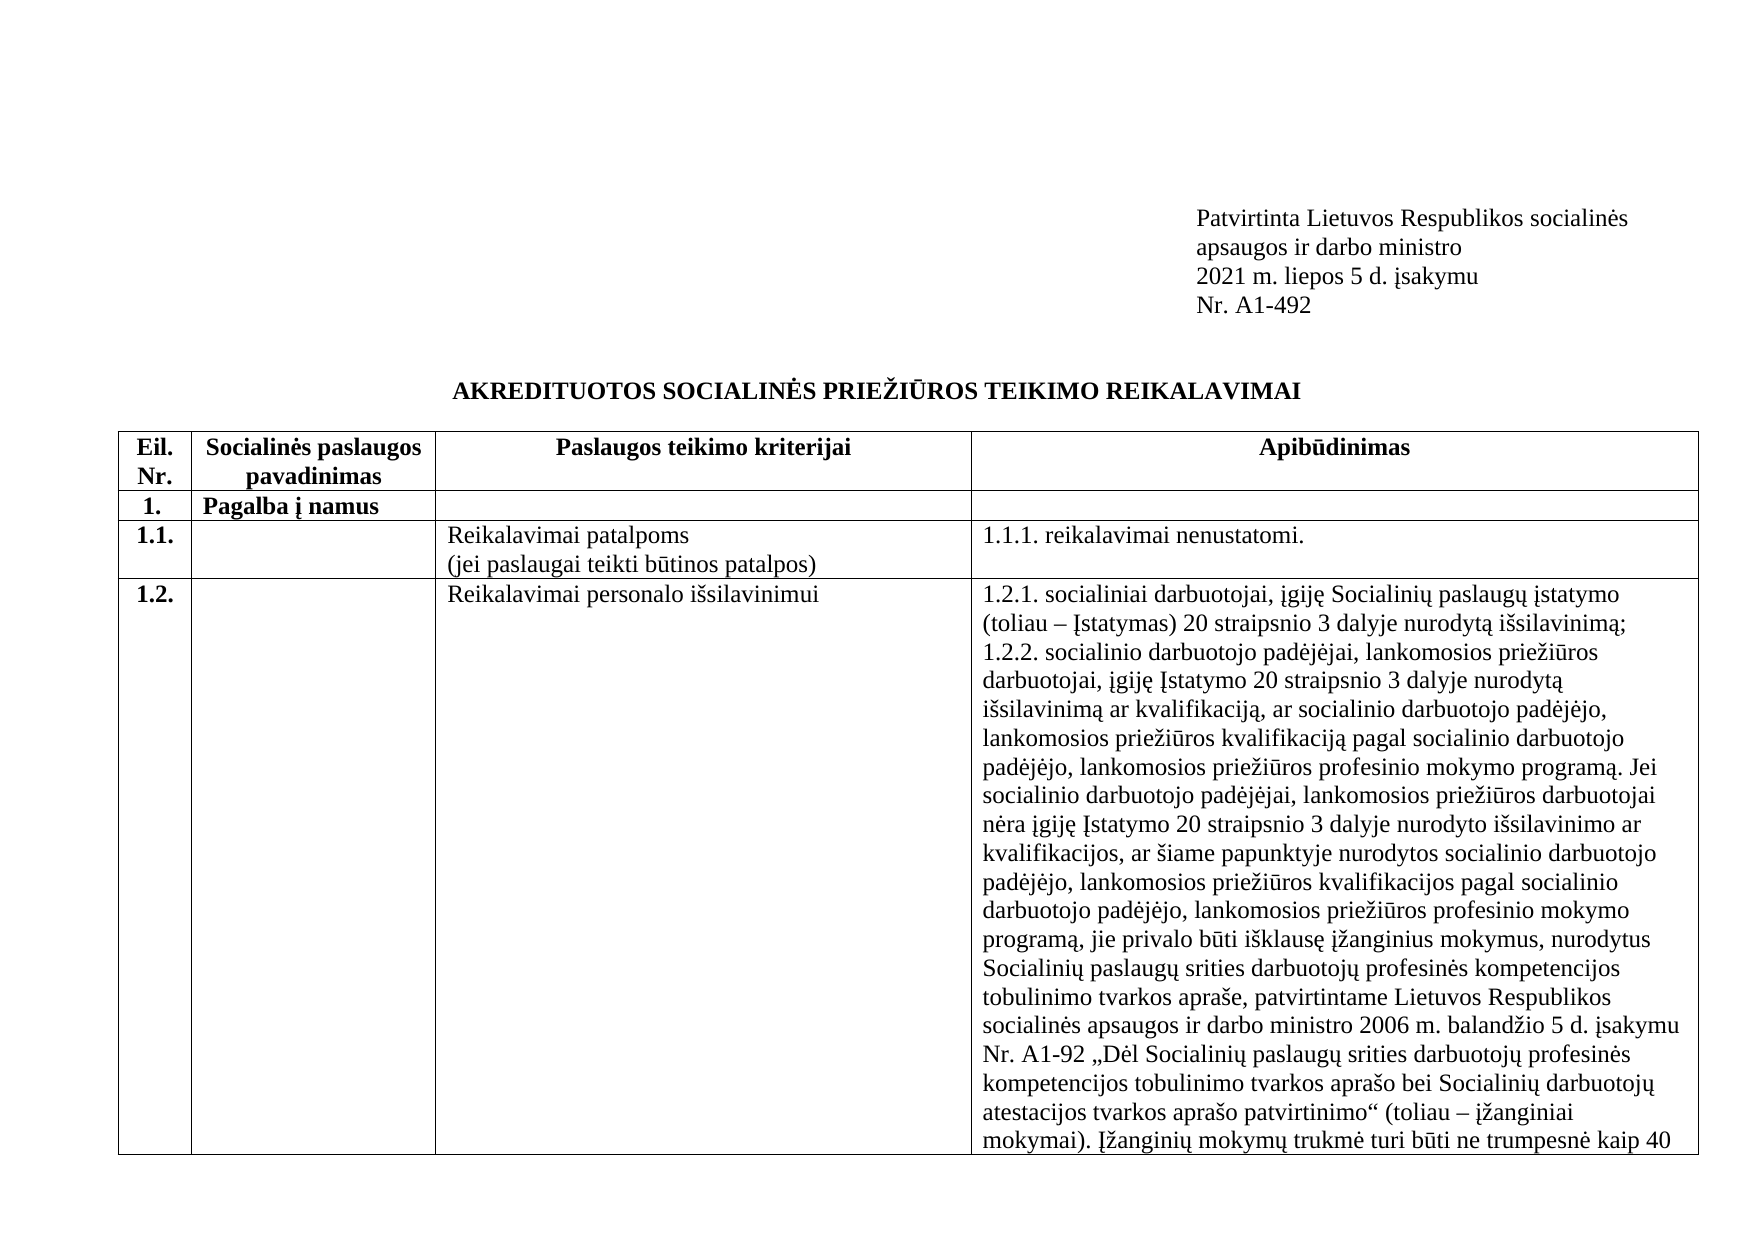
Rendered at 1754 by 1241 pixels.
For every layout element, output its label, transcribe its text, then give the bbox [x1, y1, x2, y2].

text 2021 m. liepos 5 d. įsakymu [118, 261, 1636, 290]
table_cell Reikalavimai patalpoms (jei paslaugai teikti būtinos patalpos) [436, 521, 971, 578]
table_cell Pagalba į namus [192, 491, 435, 519]
text Nr. A1-492 [118, 290, 1636, 318]
table_cell Reikalavimai personalo išsilavinimui [436, 579, 971, 1154]
table_header Apibūdinimas [972, 432, 1698, 490]
text Patvirtinta Lietuvos Respublikos socialinės [118, 203, 1636, 232]
table_cell [436, 491, 971, 519]
table_cell [972, 491, 1698, 519]
table_cell 1. [119, 491, 191, 519]
table_header Eil. Nr. [119, 432, 191, 490]
table_cell [192, 521, 435, 578]
text apsaugos ir darbo ministro [118, 232, 1636, 261]
text AKREDITUOTOS SOCIALINĖS PRIEŽIŪROS TEIKIMO REIKALAVIMAI [118, 376, 1636, 405]
table_cell 1.1. [119, 521, 191, 578]
table_cell 1.2.1. socialiniai darbuotojai, įgiję Socialinių paslaugų įstatymo (toliau – Įstatymas) 20 straipsnio 3 dalyje nurodytą išsilavinimą; 1.2.2. socialinio darbuotojo padėjėjai, lankomosios priežiūros darbuotojai, įgiję Įstatymo 20 straipsnio 3 dalyje nurodytą išsilavinimą ar kvalifikaciją, ar socialinio darbuotojo padėjėjo, lankomosios priežiūros kvalifikaciją pagal socialinio darbuotojo padėjėjo, lankomosios priežiūros profesinio mokymo programą. Jei socialinio darbuotojo padėjėjai, lankomosios priežiūros darbuotojai nėra įgiję Įstatymo 20 straipsnio 3 dalyje nurodyto išsilavinimo ar kvalifikacijos, ar šiame papunktyje nurodytos socialinio darbuotojo padėjėjo, lankomosios priežiūros kvalifikacijos pagal socialinio darbuotojo padėjėjo, lankomosios priežiūros profesinio mokymo programą, jie privalo būti išklausę įžanginius mokymus, nurodytus Socialinių paslaugų srities darbuotojų profesinės kompetencijos tobulinimo tvarkos apraše, patvirtintame Lietuvos Respublikos socialinės apsaugos ir darbo ministro 2006 m. balandžio 5 d. įsakymu Nr. A1-92 „Dėl Socialinių paslaugų srities darbuotojų profesinės kompetencijos tobulinimo tvarkos aprašo bei Socialinių darbuotojų atestacijos tvarkos aprašo patvirtinimo“ (toliau – įžanginiai mokymai). Įžanginių mokymų trukmė turi būti ne trumpesnė kaip 40 [972, 579, 1698, 1154]
table_header Socialinės paslaugos pavadinimas [192, 432, 435, 490]
table_cell [192, 579, 435, 1154]
table_cell 1.2. [119, 579, 191, 1154]
table_cell 1.1.1. reikalavimai nenustatomi. [972, 521, 1698, 578]
table_header Paslaugos teikimo kriterijai [436, 432, 971, 490]
